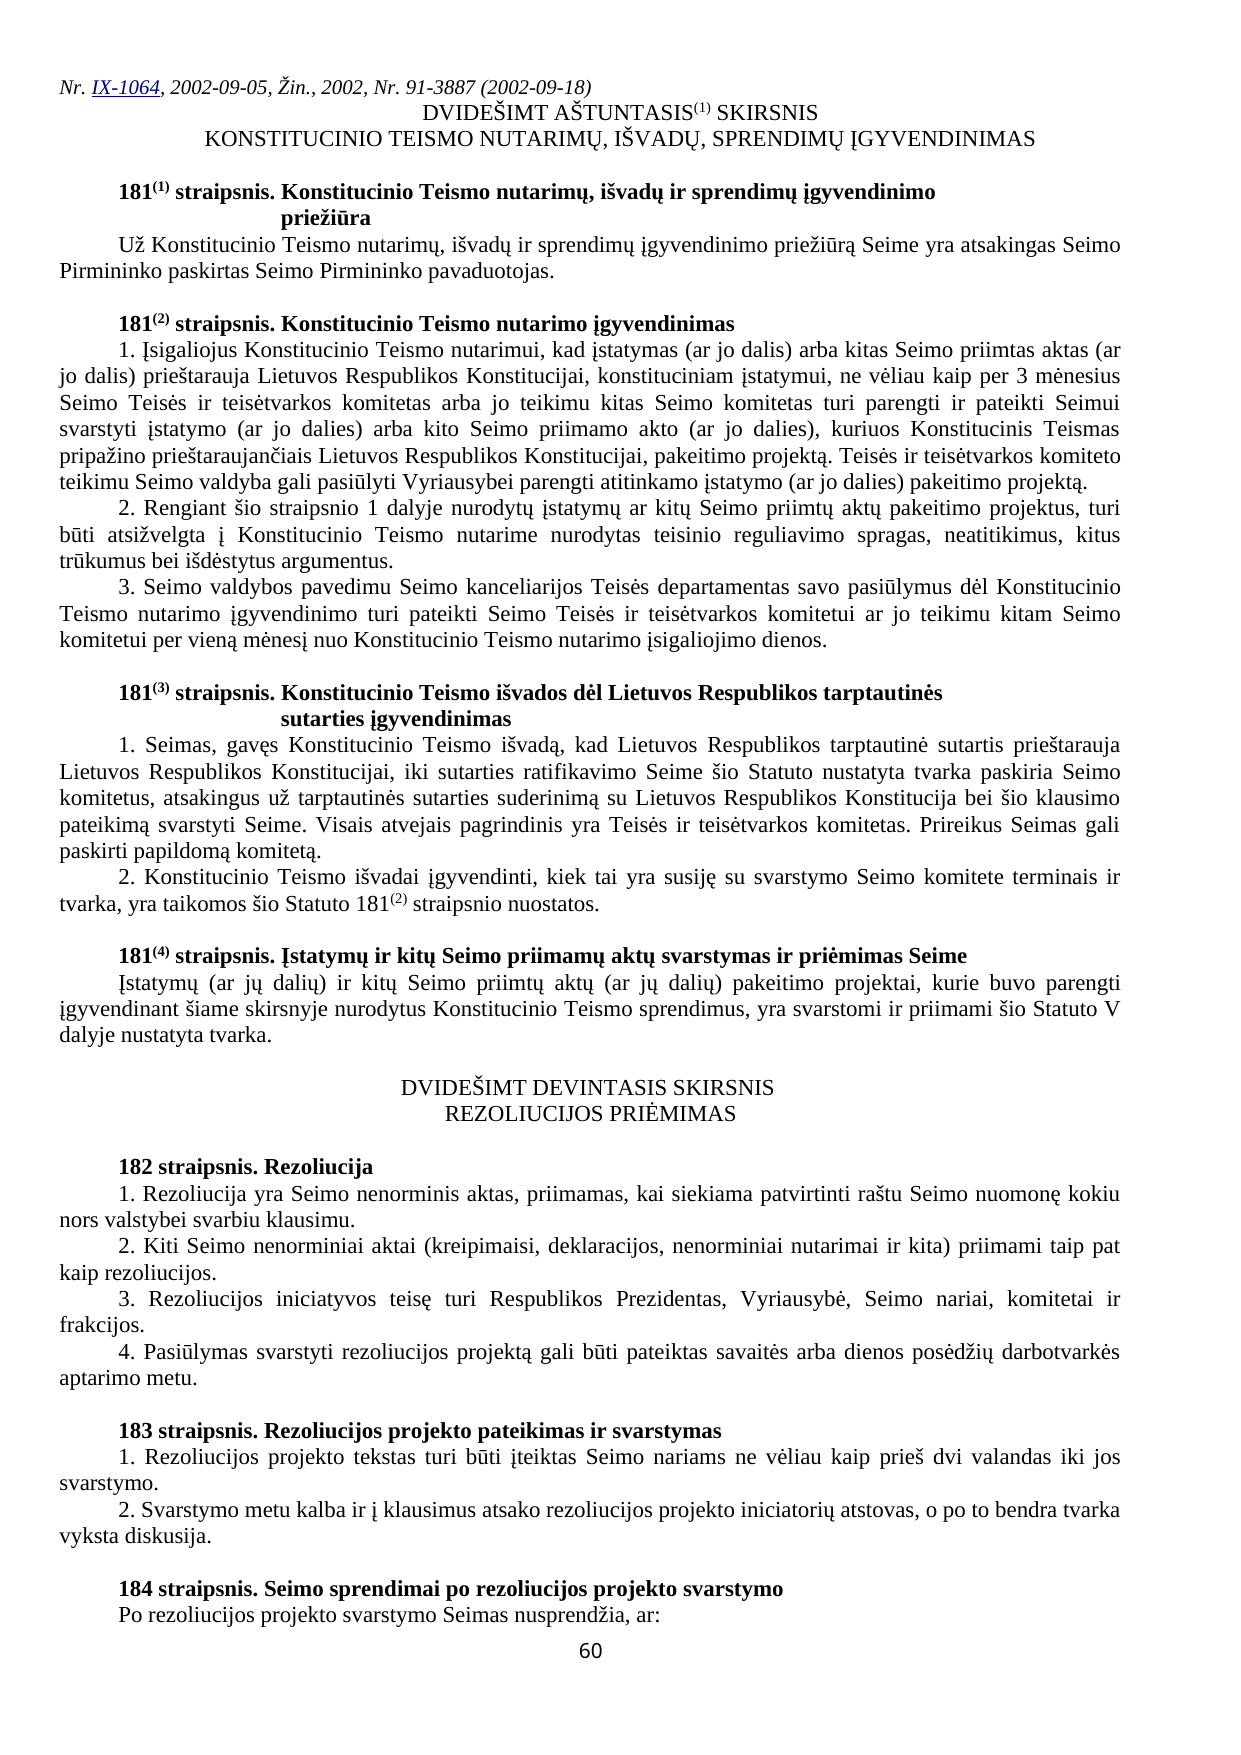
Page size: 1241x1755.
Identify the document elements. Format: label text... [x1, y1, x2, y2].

text 3. Rezoliucijos iniciatyvos teisę turi Respublikos Prezidentas, Vyriausybė, Seimo nariai, komitetai ir frakcijos. [59, 1285, 1122, 1338]
text 184 straipsnis. Seimo sprendimai po rezoliucijos projekto svarstymo [59, 1575, 1122, 1601]
text 1. Seimas, gavęs Konstitucinio Teismo išvadą, kad Lietuvos Respublikos tarptautinė sutartis prieštarauja Lietuvos Respublikos Konstitucijai, iki sutarties ratifikavimo Seime šio Statuto nustatyta tvarka paskiria Seimo komitetus, atsakingus už tarptautinės sutarties suderinimą su Lietuvos Respublikos Konstitucija bei šio klausimo pateikimą svarstyti Seime. Visais atvejais pagrindinis yra Teisės ir teisėtvarkos komitetas. Prireikus Seimas gali paskirti papildomą komitetą. [59, 732, 1122, 863]
text 181(1) straipsnis. Konstitucinio Teismo nutarimų, išvadų ir sprendimų įgyvendinimo [59, 178, 1122, 204]
text 181(3) straipsnis. Konstitucinio Teismo išvados dėl Lietuvos Respublikos tarptautinės [59, 679, 1122, 705]
text 3. Seimo valdybos pavedimu Seimo kanceliarijos Teisės departamentas savo pasiūlymus dėl Konstitucinio Teismo nutarimo įgyvendinimo turi pateikti Seimo Teisės ir teisėtvarkos komitetui ar jo teikimu kitam Seimo komitetui per vieną mėnesį nuo Konstitucinio Teismo nutarimo įsigaliojimo dienos. [59, 573, 1122, 652]
text DVIDEŠIMT DEVINTASIS SKIRSNIS [59, 1074, 1122, 1101]
text KONSTITUCINIO TEISMO NUTARIMŲ, IŠVADŲ, SPRENDIMŲ ĮGYVENDINIMAS [59, 125, 1122, 152]
text 181(2) straipsnis. Konstitucinio Teismo nutarimo įgyvendinimas [59, 310, 1122, 336]
text 2. Konstitucinio Teismo išvadai įgyvendinti, kiek tai yra susiję su svarstymo Seimo komitete terminais ir tvarka, yra taikomos šio Statuto 181(2) straipsnio nuostatos. [59, 863, 1122, 916]
text 1. Rezoliucijos projekto tekstas turi būti įteiktas Seimo nariams ne vėliau kaip prieš dvi valandas iki jos svarstymo. [59, 1443, 1122, 1496]
text priežiūra [59, 204, 1122, 231]
text DVIDEŠIMT AŠTUNTASIS(1) SKIRSNIS [59, 99, 1122, 125]
text Po rezoliucijos projekto svarstymo Seimas nusprendžia, ar: [59, 1601, 1122, 1628]
text sutarties įgyvendinimas [59, 705, 1122, 732]
text 183 straipsnis. Rezoliucijos projekto pateikimas ir svarstymas [59, 1417, 1122, 1443]
text 1. Įsigaliojus Konstitucinio Teismo nutarimui, kad įstatymas (ar jo dalis) arba kitas Seimo priimtas aktas (ar jo dalis) prieštarauja Lietuvos Respublikos Konstitucijai, konstituciniam įstatymui, ne vėliau kaip per 3 mėnesius Seimo Teisės ir teisėtvarkos komitetas arba jo teikimu kitas Seimo komitetas turi parengti ir pateikti Seimui svarstyti įstatymo (ar jo dalies) arba kito Seimo priimamo akto (ar jo dalies), kuriuos Konstitucinis Teismas pripažino prieštaraujančiais Lietuvos Respublikos Konstitucijai, pakeitimo projektą. Teisės ir teisėtvarkos komiteto teikimu Seimo valdyba gali pasiūlyti Vyriausybei parengti atitinkamo įstatymo (ar jo dalies) pakeitimo projektą. [59, 336, 1122, 494]
text 1. Rezoliucija yra Seimo nenorminis aktas, priimamas, kai siekiama patvirtinti raštu Seimo nuomonę kokiu nors valstybei svarbiu klausimu. [59, 1179, 1122, 1232]
text 2. Kiti Seimo nenorminiai aktai (kreipimaisi, deklaracijos, nenorminiai nutarimai ir kita) priimami taip pat kaip rezoliucijos. [59, 1232, 1122, 1285]
text Už Konstitucinio Teismo nutarimų, išvadų ir sprendimų įgyvendinimo priežiūrą Seime yra atsakingas Seimo Pirmininko paskirtas Seimo Pirmininko pavaduotojas. [59, 231, 1122, 283]
text 4. Pasiūlymas svarstyti rezoliucijos projektą gali būti pateiktas savaitės arba dienos posėdžių darbotvarkės aptarimo metu. [59, 1338, 1122, 1390]
text 2. Rengiant šio straipsnio 1 dalyje nurodytų įstatymų ar kitų Seimo priimtų aktų pakeitimo projektus, turi būti atsižvelgta į Konstitucinio Teismo nutarime nurodytas teisinio reguliavimo spragas, neatitikimus, kitus trūkumus bei išdėstytus argumentus. [59, 494, 1122, 573]
text 2. Svarstymo metu kalba ir į klausimus atsako rezoliucijos projekto iniciatorių atstovas, o po to bendra tvarka vyksta diskusija. [59, 1496, 1122, 1548]
text Įstatymų (ar jų dalių) ir kitų Seimo priimtų aktų (ar jų dalių) pakeitimo projektai, kurie buvo parengti įgyvendinant šiame skirsnyje nurodytus Konstitucinio Teismo sprendimus, yra svarstomi ir priimami šio Statuto V dalyje nustatyta tvarka. [59, 969, 1122, 1048]
text 181(4) straipsnis. Įstatymų ir kitų Seimo priimamų aktų svarstymas ir priėmimas Seime [59, 942, 1122, 969]
text 182 straipsnis. Rezoliucija [59, 1153, 1122, 1179]
text REZOLIUCIJOS PRIĖMIMAS [59, 1101, 1122, 1127]
text Nr. IX-1064, 2002-09-05, Žin., 2002, Nr. 91-3887 (2002-09-18) [59, 75, 1122, 99]
